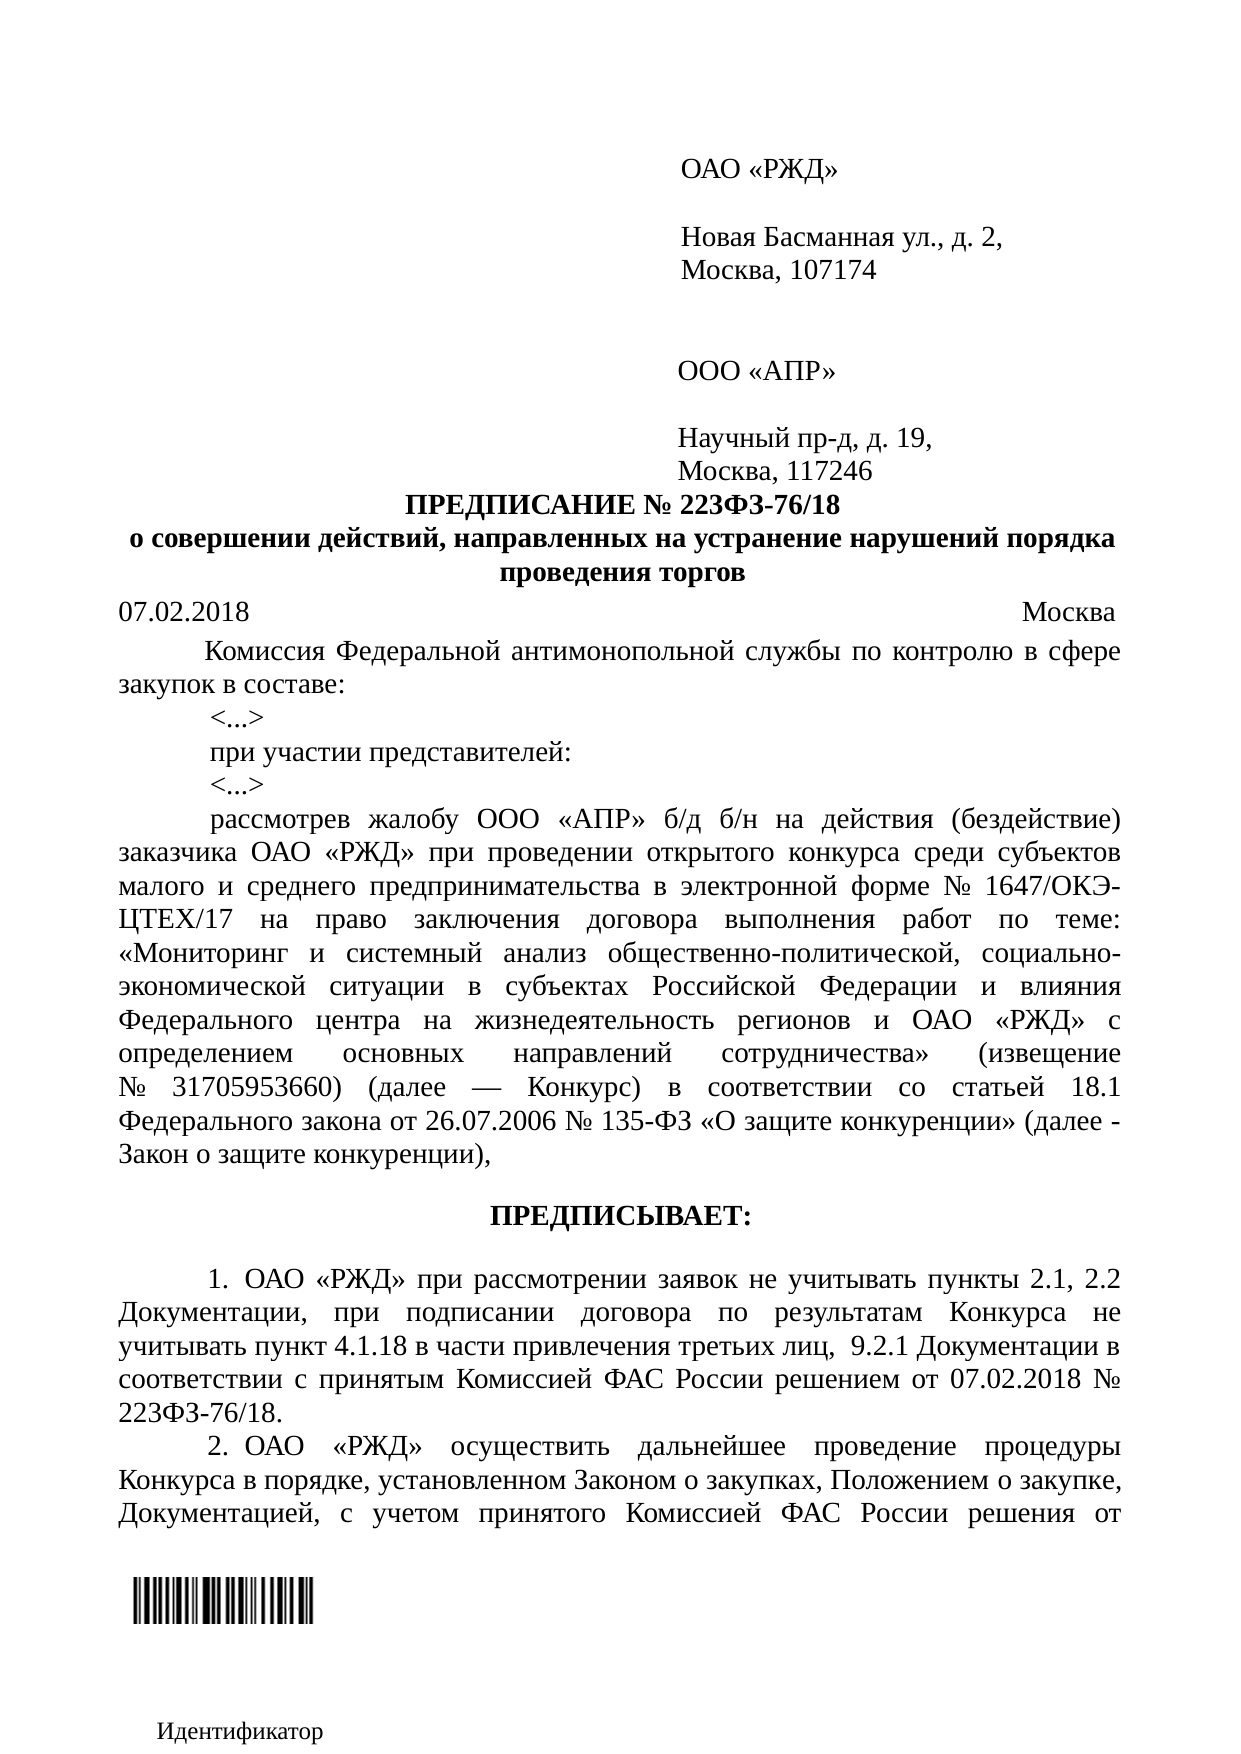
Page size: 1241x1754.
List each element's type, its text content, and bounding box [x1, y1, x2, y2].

text при участии представителей: [118, 734, 1122, 767]
text Научный пр-д, д. 19, [677, 420, 1122, 453]
text Москва, 117246 [677, 453, 1122, 487]
list ОАО «РЖД» осуществить дальнейшее проведение процедуры Конкурса в порядке, установленном Законом о закупках, Положением о закупке, Документацией, с учетом принятого Комиссией ФАС России решения от [118, 1428, 1122, 1529]
picture [118, 1577, 331, 1624]
text <...> [118, 700, 1122, 734]
text <...> [118, 767, 1122, 801]
text ООО «АПР» [677, 353, 1122, 386]
text Комиссия Федеральной антимонопольной службы по контролю в сфере закупок в составе: [118, 633, 1122, 700]
text ОАО «РЖД» [681, 152, 1122, 185]
text о совершении действий, направленных на устранение нарушений порядка проведения торгов [123, 521, 1122, 588]
list ОАО «РЖД» при рассмотрении заявок не учитывать пункты 2.1, 2.2 Документации, при подписании договора по результатам Конкурса не учитывать пункт 4.1.18 в части привлечения третьих лиц, 9.2.1 Документации в соответствии с принятым Комиссией ФАС России решением от 07.02.2018 № 223ФЗ-76/18. [118, 1261, 1122, 1428]
text Новая Басманная ул., д. 2, [681, 219, 1122, 252]
text Москва, 107174 [681, 252, 1122, 286]
text ПРЕДПИСЫВАЕТ: [118, 1198, 1122, 1232]
text ПРЕДПИСАНИЕ № 223ФЗ-76/18 [123, 487, 1122, 521]
text 07.02.2018 Москва [118, 594, 1122, 627]
text рассмотрев жалобу ООО «АПР» б/д б/н на действия (бездействие) заказчика ОАО «РЖД» при проведении открытого конкурса среди субъектов малого и среднего предпринимательства в электронной форме № 1647/ОКЭ-ЦТЕХ/17 на право заключения договора выполнения работ по теме: «Мониторинг и системный анализ общественно-политической, социально-экономической ситуации в субъектах Российской Федерации и влияния Федерального центра на жизнедеятельность регионов и ОАО «РЖД» с определением основных направлений сотрудничества» (извещение № 31705953660) (далее — Конкурс) в соответствии со статьей 18.1 Федерального закона от 26.07.2006 № 135-ФЗ «О защите конкуренции» (далее - Закон о защите конкуренции), [118, 801, 1122, 1170]
